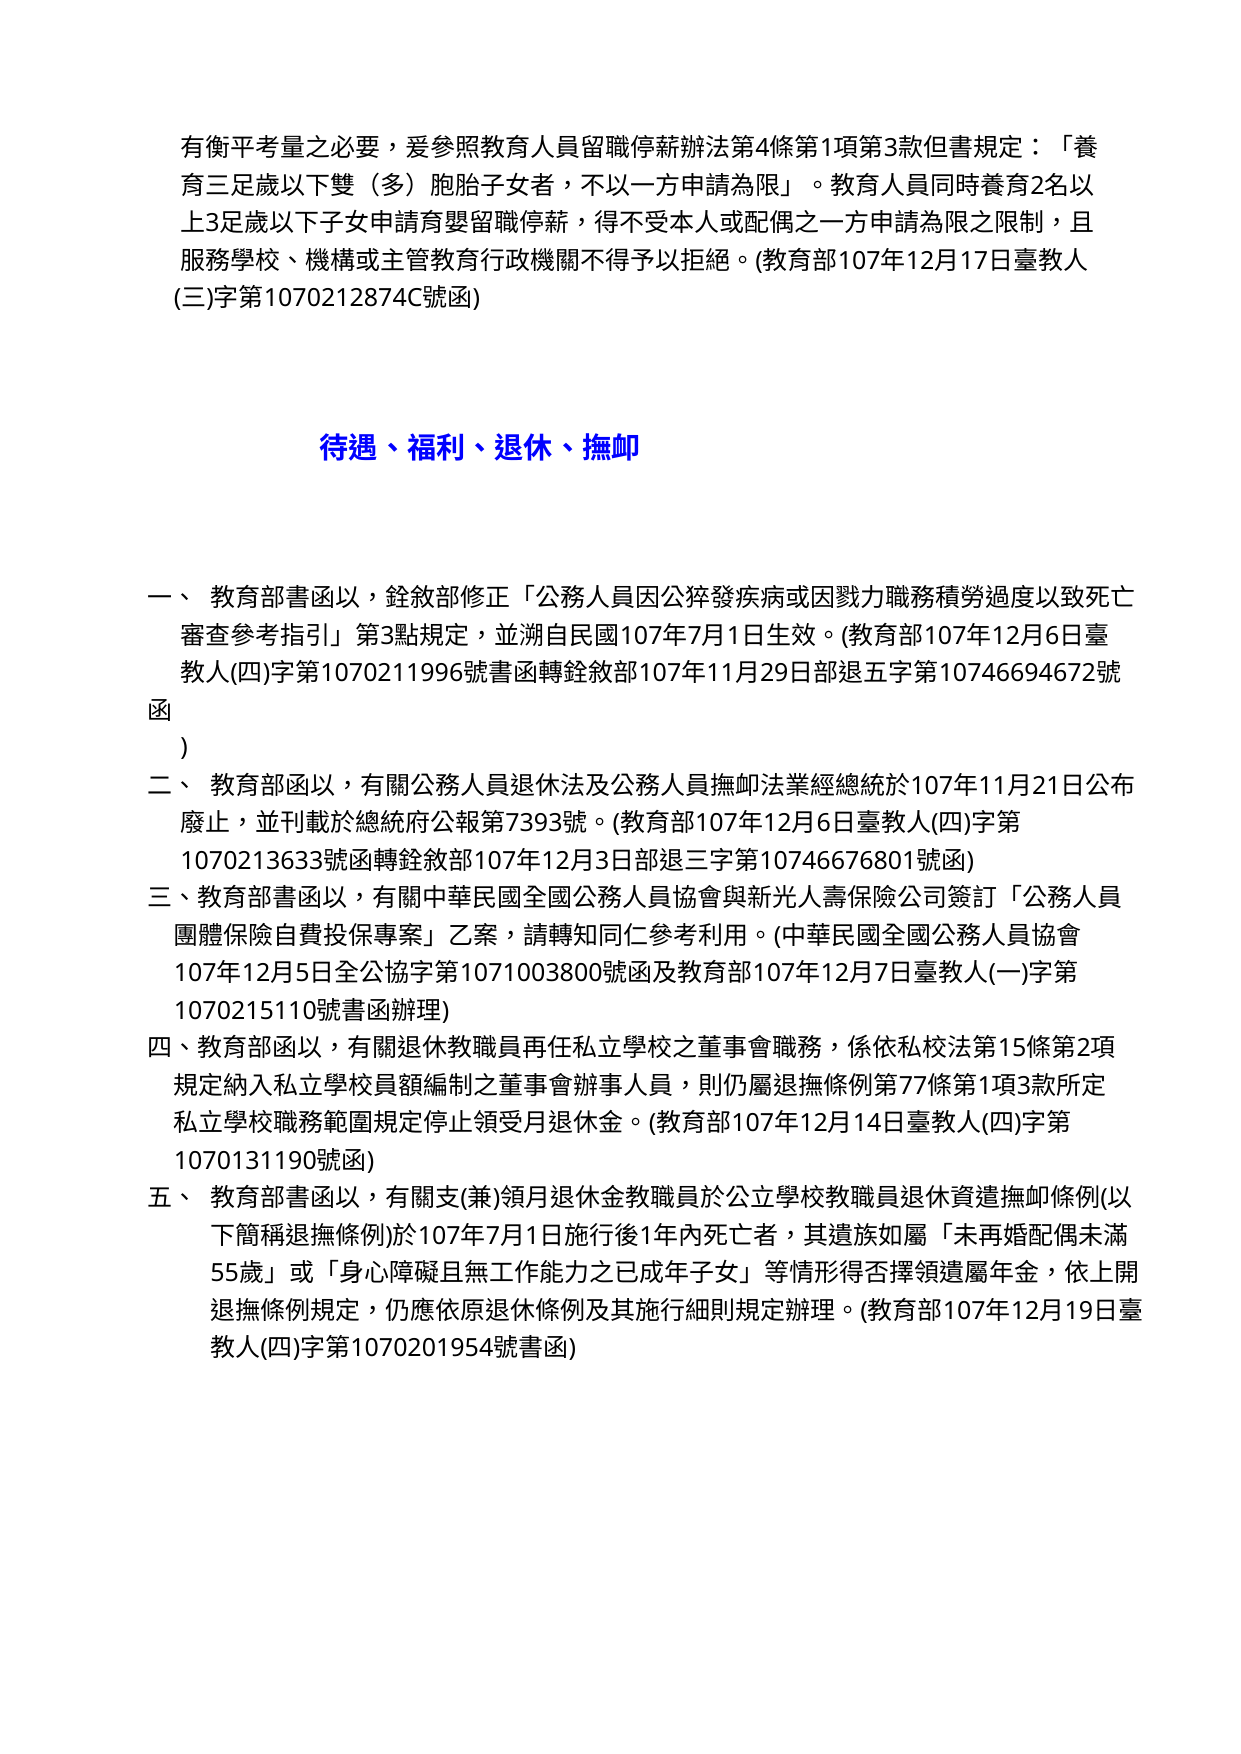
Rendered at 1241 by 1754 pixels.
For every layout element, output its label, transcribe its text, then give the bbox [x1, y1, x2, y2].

text 服務學校、機構或主管教育行政機關不得予以拒絕。(教育部107年12月17日臺教人 [148, 239, 1144, 277]
text 107年12月5日全公協字第1071003800號函及教育部107年12月7日臺教人(一)字第 [148, 952, 1144, 989]
text 1070213633號函轉銓敘部107年12月3日部退三字第10746676801號函) [148, 839, 1144, 877]
list 教育部書函以，有關支(兼)領月退休金教職員於公立學校教職員退休資遣撫卹條例(以下簡稱退撫條例)於107年7月1日施行後1年內死亡者，其遺族如屬「未再婚配偶未滿55歲」或「身心障礙且無工作能力之已成年子女」等情形得否擇領遺屬年金，依上開退撫條例規定，仍應依原退休條例及其施行細則規定辦理。(教育部107年12月19日臺教人(四)字第1070201954號書函) [148, 1177, 1144, 1364]
text ) [148, 727, 1144, 764]
list 教育部函以，有關公務人員退休法及公務人員撫卹法業經總統於107年11月21日公布 [148, 764, 1144, 802]
text 規定納入私立學校員額編制之董事會辦事人員，則仍屬退撫條例第77條第1項3款所定 [148, 1064, 1144, 1102]
text 1070215110號書函辦理) [148, 989, 1144, 1027]
text (三)字第1070212874C號函) [148, 277, 1144, 314]
text 有衡平考量之必要，爰參照教育人員留職停薪辦法第4條第1項第3款但書規定：「養 [148, 127, 1144, 164]
text 待遇、福利、退休、撫卹 [160, 408, 1144, 483]
list 教育部書函以，銓敘部修正「公務人員因公猝發疾病或因戮力職務積勞過度以致死亡 [148, 577, 1144, 614]
text 育三足歲以下雙（多）胞胎子女者，不以一方申請為限」。教育人員同時養育2名以 [148, 164, 1144, 202]
text 上3足歲以下子女申請育嬰留職停薪，得不受本人或配偶之一方申請為限之限制，且 [148, 202, 1144, 239]
text 審查參考指引」第3點規定，並溯自民國107年7月1日生效。(教育部107年12月6日臺 [148, 614, 1144, 652]
text 四、教育部函以，有關退休教職員再任私立學校之董事會職務，係依私校法第15條第2項 [148, 1027, 1144, 1064]
text 1070131190號函) [148, 1139, 1144, 1177]
text 團體保險自費投保專案」乙案，請轉知同仁參考利用。(中華民國全國公務人員協會 [148, 914, 1144, 952]
text 廢止，並刊載於總統府公報第7393號。(教育部107年12月6日臺教人(四)字第 [148, 802, 1144, 839]
text 教人(四)字第1070211996號書函轉銓敘部107年11月29日部退五字第10746694672號函 [148, 652, 1144, 727]
text 私立學校職務範圍規定停止領受月退休金。(教育部107年12月14日臺教人(四)字第 [148, 1102, 1144, 1139]
text 三、教育部書函以，有關中華民國全國公務人員協會與新光人壽保險公司簽訂「公務人員 [148, 877, 1144, 914]
